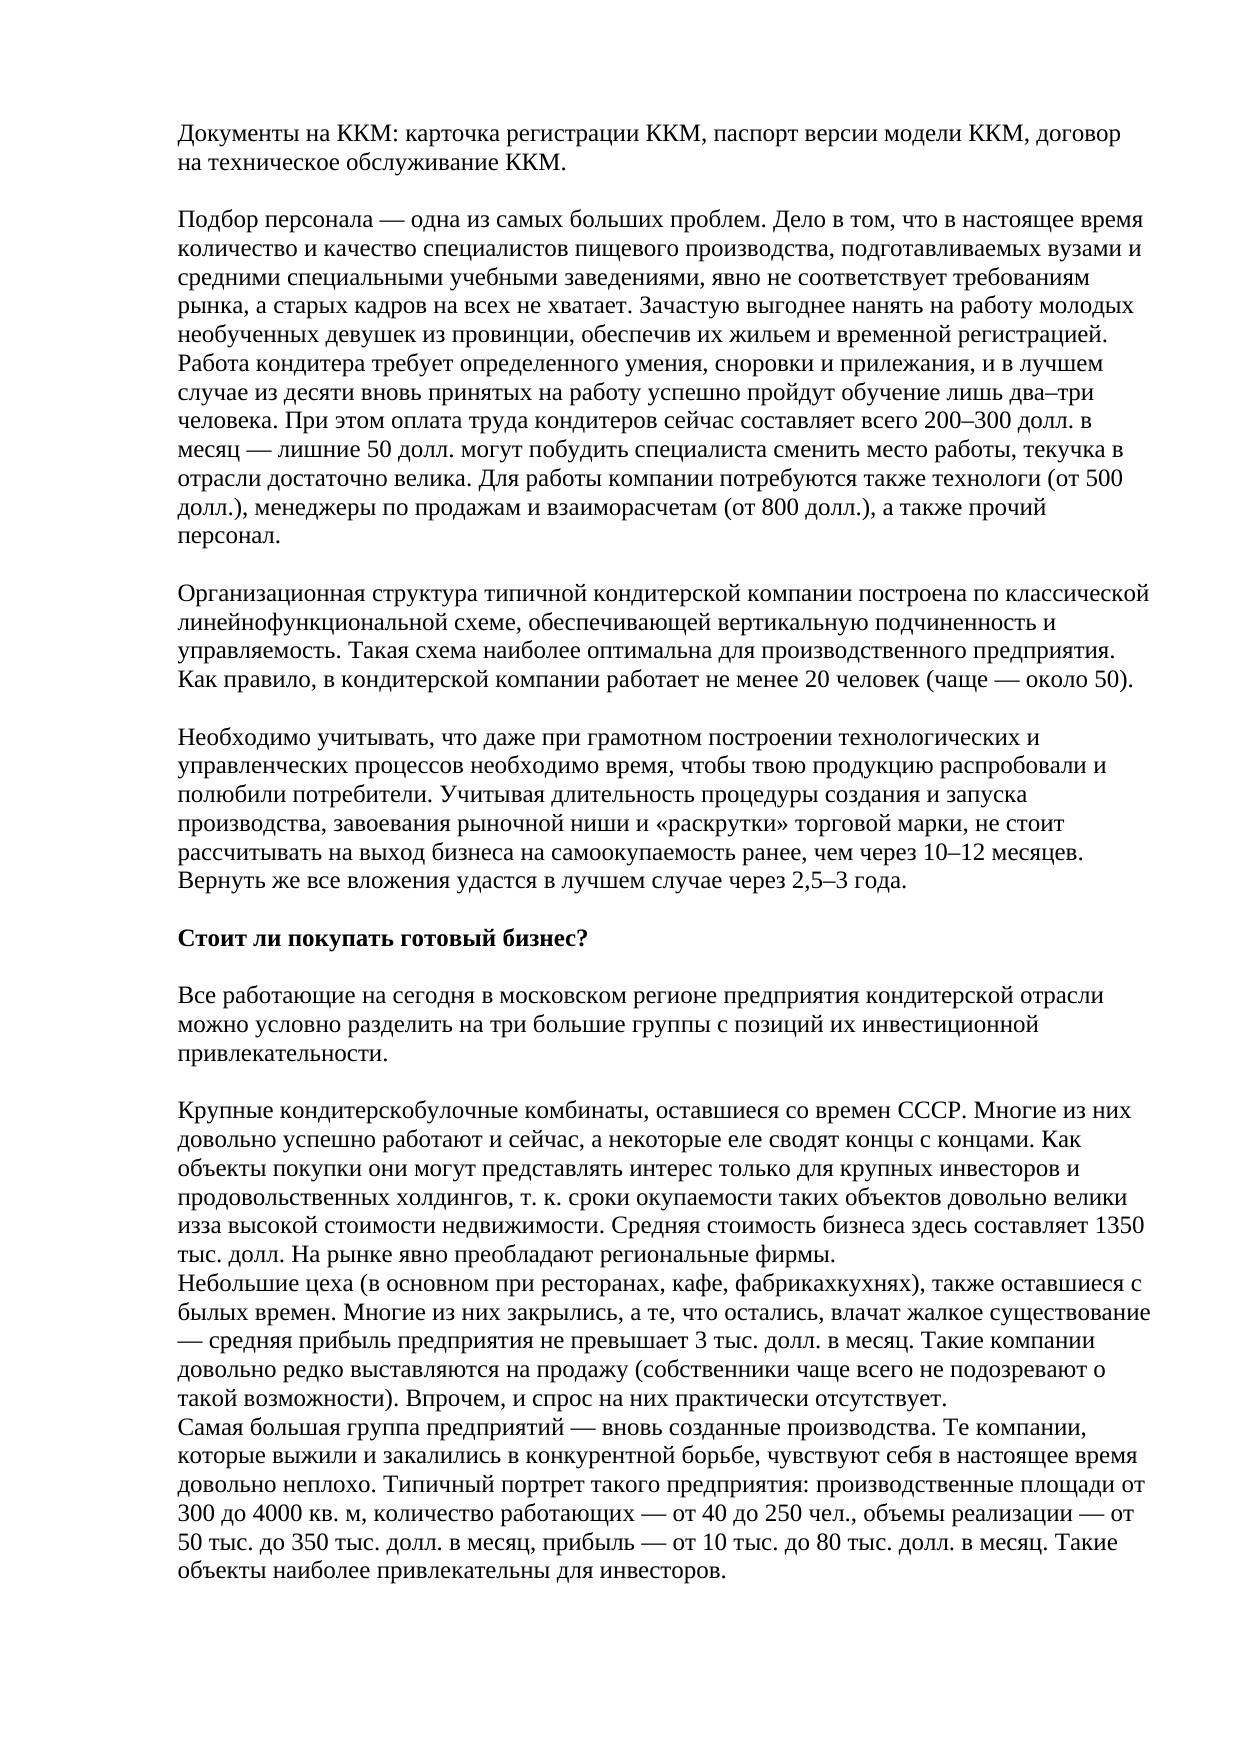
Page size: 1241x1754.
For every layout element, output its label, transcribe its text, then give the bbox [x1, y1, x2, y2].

text Необходимо учитывать, что даже при грамотном построении технологических и управленческих процессов необходимо время, чтобы твою продукцию распробовали и полюбили потребители. Учитывая длительность процедуры создания и запуска производства, завоевания рыночной ниши и «раскрутки» торговой марки, не стоит рассчитывать на выход бизнеса на самоокупаемость ранее, чем через 10–12 месяцев. Вернуть же все вложения удастся в лучшем случае через 2,5–3 года. [177, 722, 1152, 894]
text Небольшие цеха (в основном при ресторанах, кафе, фабрикахкухнях), также оставшиеся с былых времен. Многие из них закрылись, а те, что остались, влачат жалкое существование — средняя прибыль предприятия не превышает 3 тыс. долл. в месяц. Такие компании довольно редко выставляются на продажу (собственники чаще всего не подозревают о такой возможности). Впрочем, и спрос на них практически отсутствует. [177, 1268, 1152, 1412]
text Самая большая группа предприятий — вновь созданные производства. Те компании, которые выжили и закалились в конкурентной борьбе, чувствуют себя в настоящее время довольно неплохо. Типичный портрет такого предприятия: производственные площади от 300 до 4000 кв. м, количество работающих — от 40 до 250 чел., объемы реализации — от 50 тыс. до 350 тыс. долл. в месяц, прибыль — от 10 тыс. до 80 тыс. долл. в месяц. Такие объекты наиболее привлекательны для инвесторов. [177, 1412, 1152, 1584]
text Крупные кондитерскобулочные комбинаты, оставшиеся со времен СССР. Многие из них довольно успешно работают и сейчас, а некоторые еле сводят концы с концами. Как объекты покупки они могут представлять интерес только для крупных инвесторов и продовольственных холдингов, т. к. сроки окупаемости таких объектов довольно велики изза высокой стоимости недвижимости. Средняя стоимость бизнеса здесь составляет 1350 тыс. долл. На рынке явно преобладают региональные фирмы. [177, 1096, 1152, 1268]
text Все работающие на сегодня в московском регионе предприятия кондитерской отрасли можно условно разделить на три большие группы с позиций их инвестиционной привлекательности. [177, 981, 1152, 1067]
text Документы на ККМ: карточка регистрации ККМ, паспорт версии модели ККМ, договор на техническое обслуживание ККМ. [177, 118, 1152, 176]
text Подбор персонала — одна из самых больших проблем. Дело в том, что в настоящее время количество и качество специалистов пищевого производства, подготавливаемых вузами и средними специальными учебными заведениями, явно не соответствует требованиям рынка, а старых кадров на всех не хватает. Зачастую выгоднее нанять на работу молодых необученных девушек из провинции, обеспечив их жильем и временной регистрацией. Работа кондитера требует определенного умения, сноровки и прилежания, и в лучшем случае из десяти вновь принятых на работу успешно пройдут обучение лишь два–три человека. При этом оплата труда кондитеров сейчас составляет всего 200–300 долл. в месяц — лишние 50 долл. могут побудить специалиста сменить место работы, текучка в отрасли достаточно велика. Для работы компании потребуются также технологи (от 500 долл.), менеджеры по продажам и взаиморасчетам (от 800 долл.), а также прочий персонал. [177, 204, 1152, 549]
text Организационная структура типичной кондитерской компании построена по классической линейнофункциональной схеме, обеспечивающей вертикальную подчиненность и управляемость. Такая схема наиболее оптимальна для производственного предприятия. Как правило, в кондитерской компании работает не менее 20 человек (чаще — около 50). [177, 578, 1152, 693]
text Стоит ли покупать готовый бизнес? [177, 923, 1152, 952]
